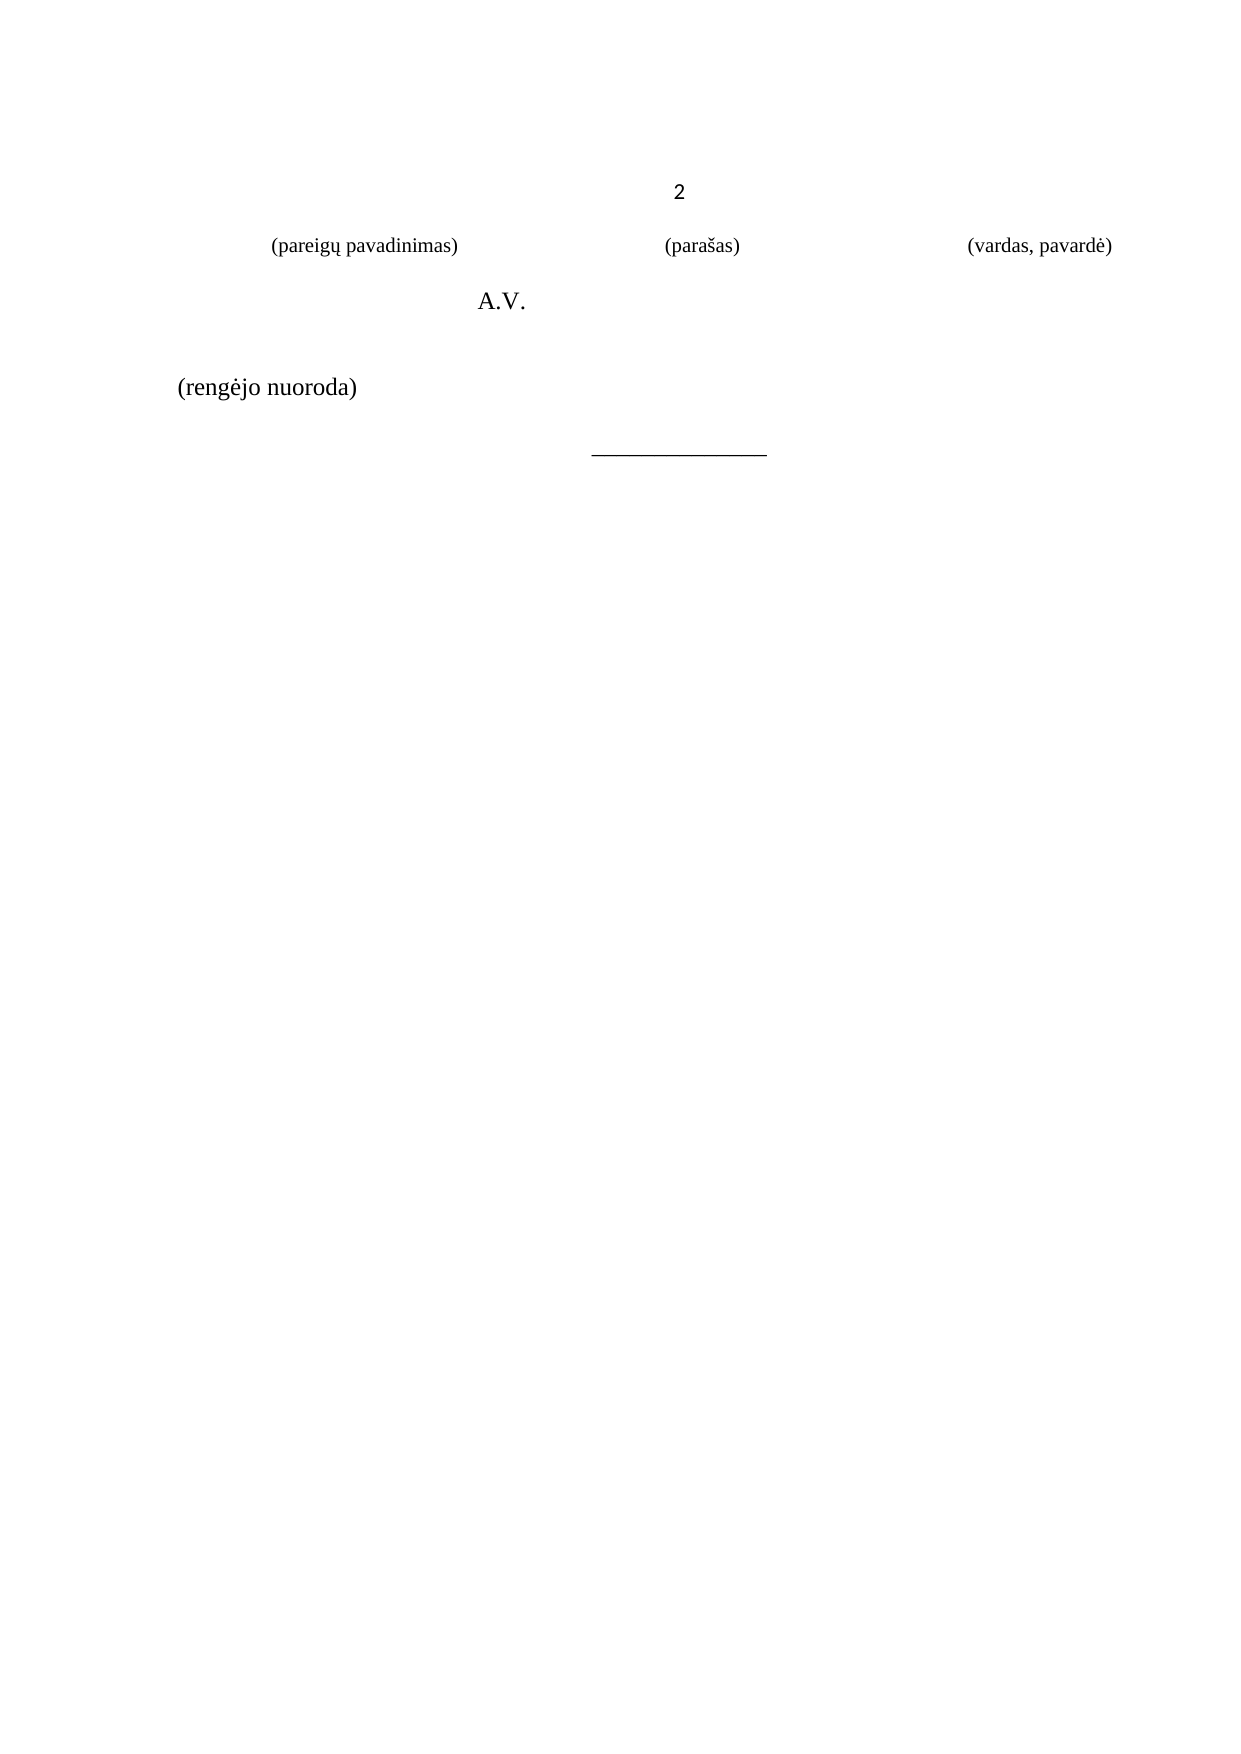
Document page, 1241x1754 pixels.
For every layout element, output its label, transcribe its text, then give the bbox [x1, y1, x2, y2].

text ______________ [177, 430, 1181, 458]
text A.V. [177, 286, 1181, 315]
text (rengėjo nuoroda) [177, 372, 1181, 401]
text (pareigų pavadinimas) (parašas) (vardas, pavardė) [177, 233, 1181, 257]
